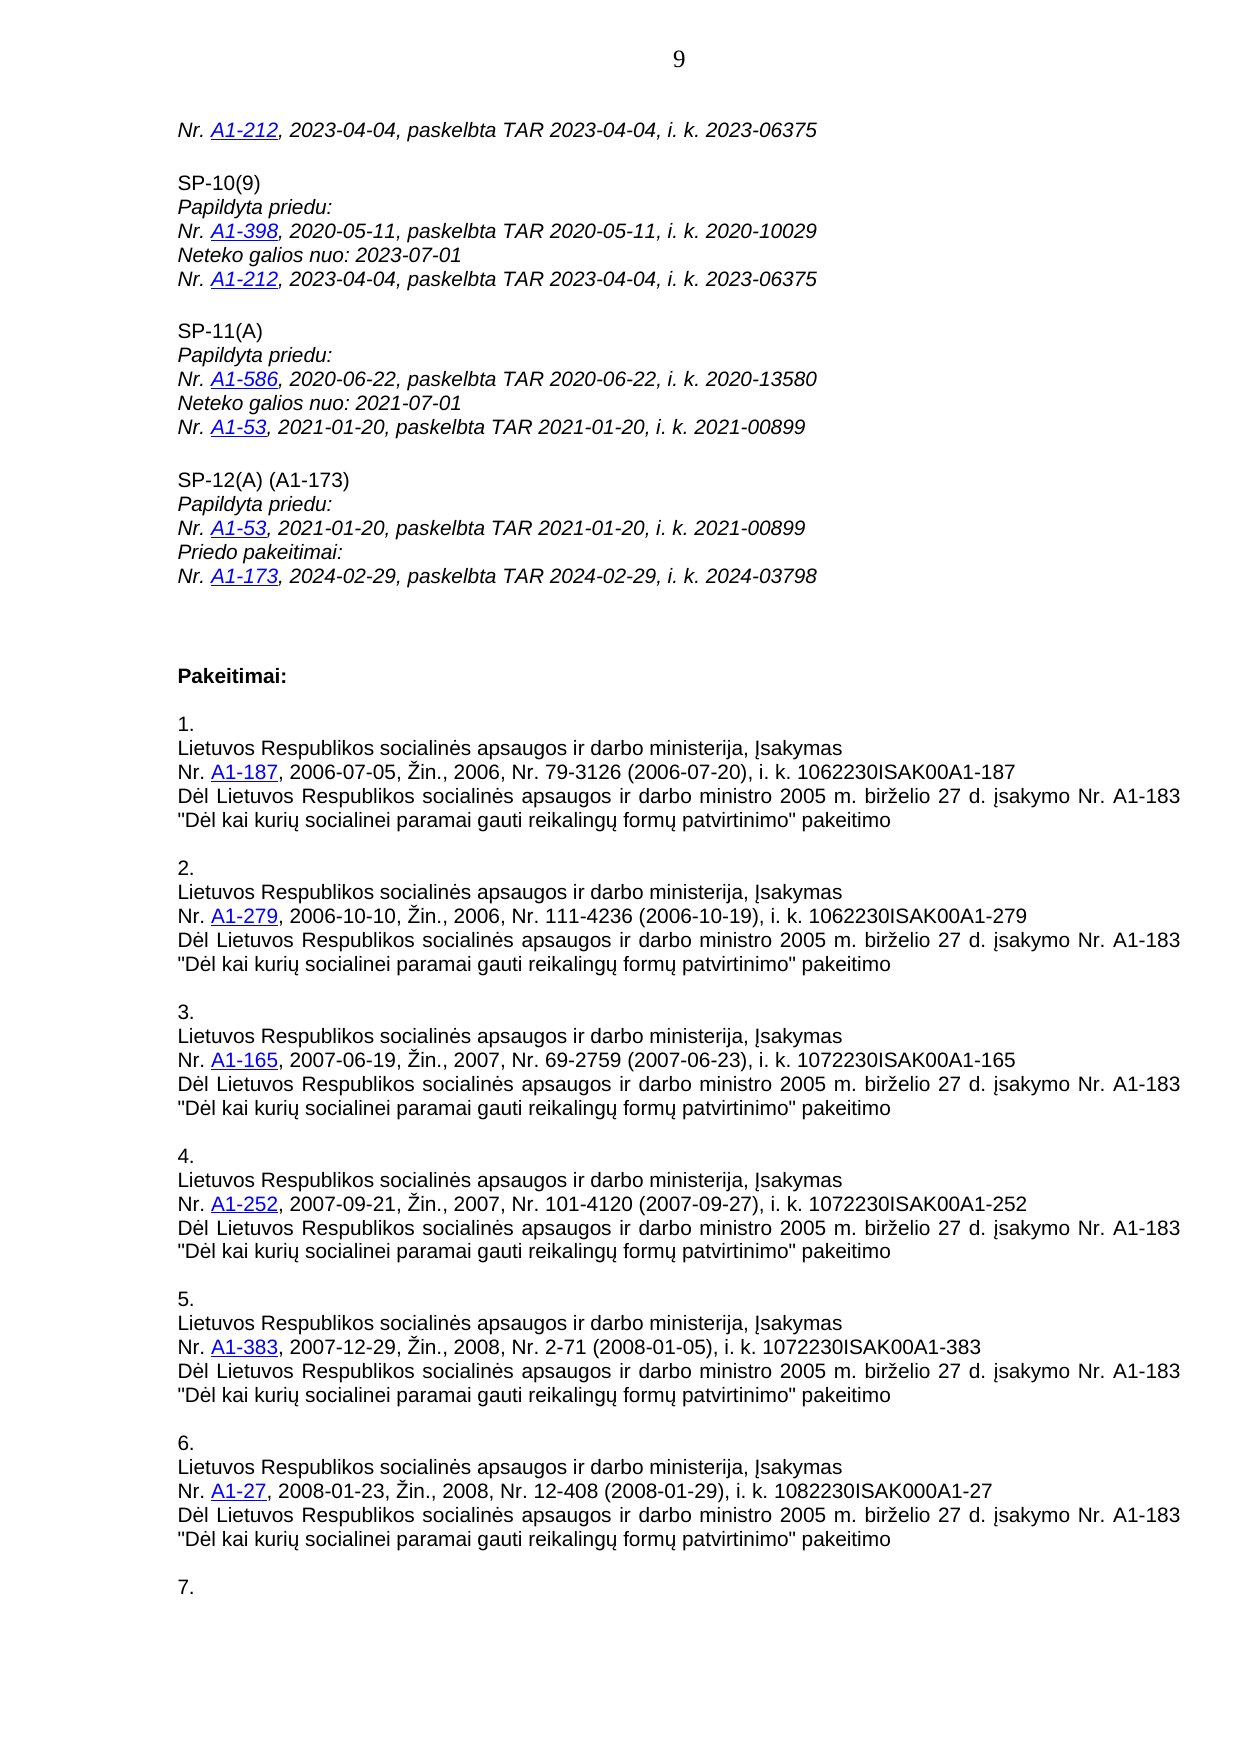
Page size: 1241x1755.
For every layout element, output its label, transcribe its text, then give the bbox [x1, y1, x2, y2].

text Nr. A1-212, 2023-04-04, paskelbta TAR 2023-04-04, i. k. 2023-06375 [177, 118, 1181, 142]
text 2. [177, 856, 1181, 880]
text Nr. A1-165, 2007-06-19, Žin., 2007, Nr. 69-2759 (2007-06-23), i. k. 1072230ISAK00A1-165 [177, 1048, 1181, 1072]
text Papildyta priedu: [177, 492, 1181, 516]
text Nr. A1-187, 2006-07-05, Žin., 2006, Nr. 79-3126 (2006-07-20), i. k. 1062230ISAK00A1-187 [177, 760, 1181, 784]
text 3. [177, 1000, 1181, 1024]
text Nr. A1-53, 2021-01-20, paskelbta TAR 2021-01-20, i. k. 2021-00899 [177, 415, 1181, 439]
text SP-11(A) [177, 319, 1181, 343]
text Priedo pakeitimai: [177, 540, 1181, 564]
text Neteko galios nuo: 2021-07-01 [177, 391, 1181, 415]
text 6. [177, 1431, 1181, 1455]
text 4. [177, 1143, 1181, 1167]
text SP-12(A) (A1-173) [177, 468, 1181, 492]
text Papildyta priedu: [177, 343, 1181, 367]
text Neteko galios nuo: 2023-07-01 [177, 243, 1181, 267]
text Lietuvos Respublikos socialinės apsaugos ir darbo ministerija, Įsakymas [177, 1167, 1181, 1191]
text SP-10(9) [177, 171, 1181, 195]
text Nr. A1-383, 2007-12-29, Žin., 2008, Nr. 2-71 (2008-01-05), i. k. 1072230ISAK00A1-383 [177, 1335, 1181, 1359]
text Nr. A1-27, 2008-01-23, Žin., 2008, Nr. 12-408 (2008-01-29), i. k. 1082230ISAK000A1-27 [177, 1479, 1181, 1503]
text Nr. A1-53, 2021-01-20, paskelbta TAR 2021-01-20, i. k. 2021-00899 [177, 516, 1181, 540]
text Lietuvos Respublikos socialinės apsaugos ir darbo ministerija, Įsakymas [177, 1024, 1181, 1048]
text Pakeitimai: [177, 664, 1181, 688]
text Nr. A1-279, 2006-10-10, Žin., 2006, Nr. 111-4236 (2006-10-19), i. k. 1062230ISAK00A1-279 [177, 904, 1181, 928]
text Dėl Lietuvos Respublikos socialinės apsaugos ir darbo ministro 2005 m. birželio 27 d. įsakymo Nr. A1-183 "Dėl kai kurių socialinei paramai gauti reikalingų formų patvirtinimo" pakeitimo [177, 1215, 1181, 1263]
text Nr. A1-252, 2007-09-21, Žin., 2007, Nr. 101-4120 (2007-09-27), i. k. 1072230ISAK00A1-252 [177, 1191, 1181, 1215]
text Lietuvos Respublikos socialinės apsaugos ir darbo ministerija, Įsakymas [177, 880, 1181, 904]
text 5. [177, 1287, 1181, 1311]
text Dėl Lietuvos Respublikos socialinės apsaugos ir darbo ministro 2005 m. birželio 27 d. įsakymo Nr. A1-183 "Dėl kai kurių socialinei paramai gauti reikalingų formų patvirtinimo" pakeitimo [177, 784, 1181, 832]
text 7. [177, 1575, 1181, 1599]
text Lietuvos Respublikos socialinės apsaugos ir darbo ministerija, Įsakymas [177, 736, 1181, 760]
text Lietuvos Respublikos socialinės apsaugos ir darbo ministerija, Įsakymas [177, 1311, 1181, 1335]
text Nr. A1-212, 2023-04-04, paskelbta TAR 2023-04-04, i. k. 2023-06375 [177, 267, 1181, 291]
text Dėl Lietuvos Respublikos socialinės apsaugos ir darbo ministro 2005 m. birželio 27 d. įsakymo Nr. A1-183 "Dėl kai kurių socialinei paramai gauti reikalingų formų patvirtinimo" pakeitimo [177, 1359, 1181, 1407]
text 1. [177, 712, 1181, 736]
text Dėl Lietuvos Respublikos socialinės apsaugos ir darbo ministro 2005 m. birželio 27 d. įsakymo Nr. A1-183 "Dėl kai kurių socialinei paramai gauti reikalingų formų patvirtinimo" pakeitimo [177, 1072, 1181, 1119]
text Nr. A1-173, 2024-02-29, paskelbta TAR 2024-02-29, i. k. 2024-03798 [177, 564, 1181, 588]
text Lietuvos Respublikos socialinės apsaugos ir darbo ministerija, Įsakymas [177, 1455, 1181, 1479]
text Nr. A1-586, 2020-06-22, paskelbta TAR 2020-06-22, i. k. 2020-13580 [177, 367, 1181, 391]
text Dėl Lietuvos Respublikos socialinės apsaugos ir darbo ministro 2005 m. birželio 27 d. įsakymo Nr. A1-183 "Dėl kai kurių socialinei paramai gauti reikalingų formų patvirtinimo" pakeitimo [177, 1503, 1181, 1551]
text Nr. A1-398, 2020-05-11, paskelbta TAR 2020-05-11, i. k. 2020-10029 [177, 219, 1181, 243]
text Dėl Lietuvos Respublikos socialinės apsaugos ir darbo ministro 2005 m. birželio 27 d. įsakymo Nr. A1-183 "Dėl kai kurių socialinei paramai gauti reikalingų formų patvirtinimo" pakeitimo [177, 928, 1181, 976]
text Papildyta priedu: [177, 195, 1181, 219]
